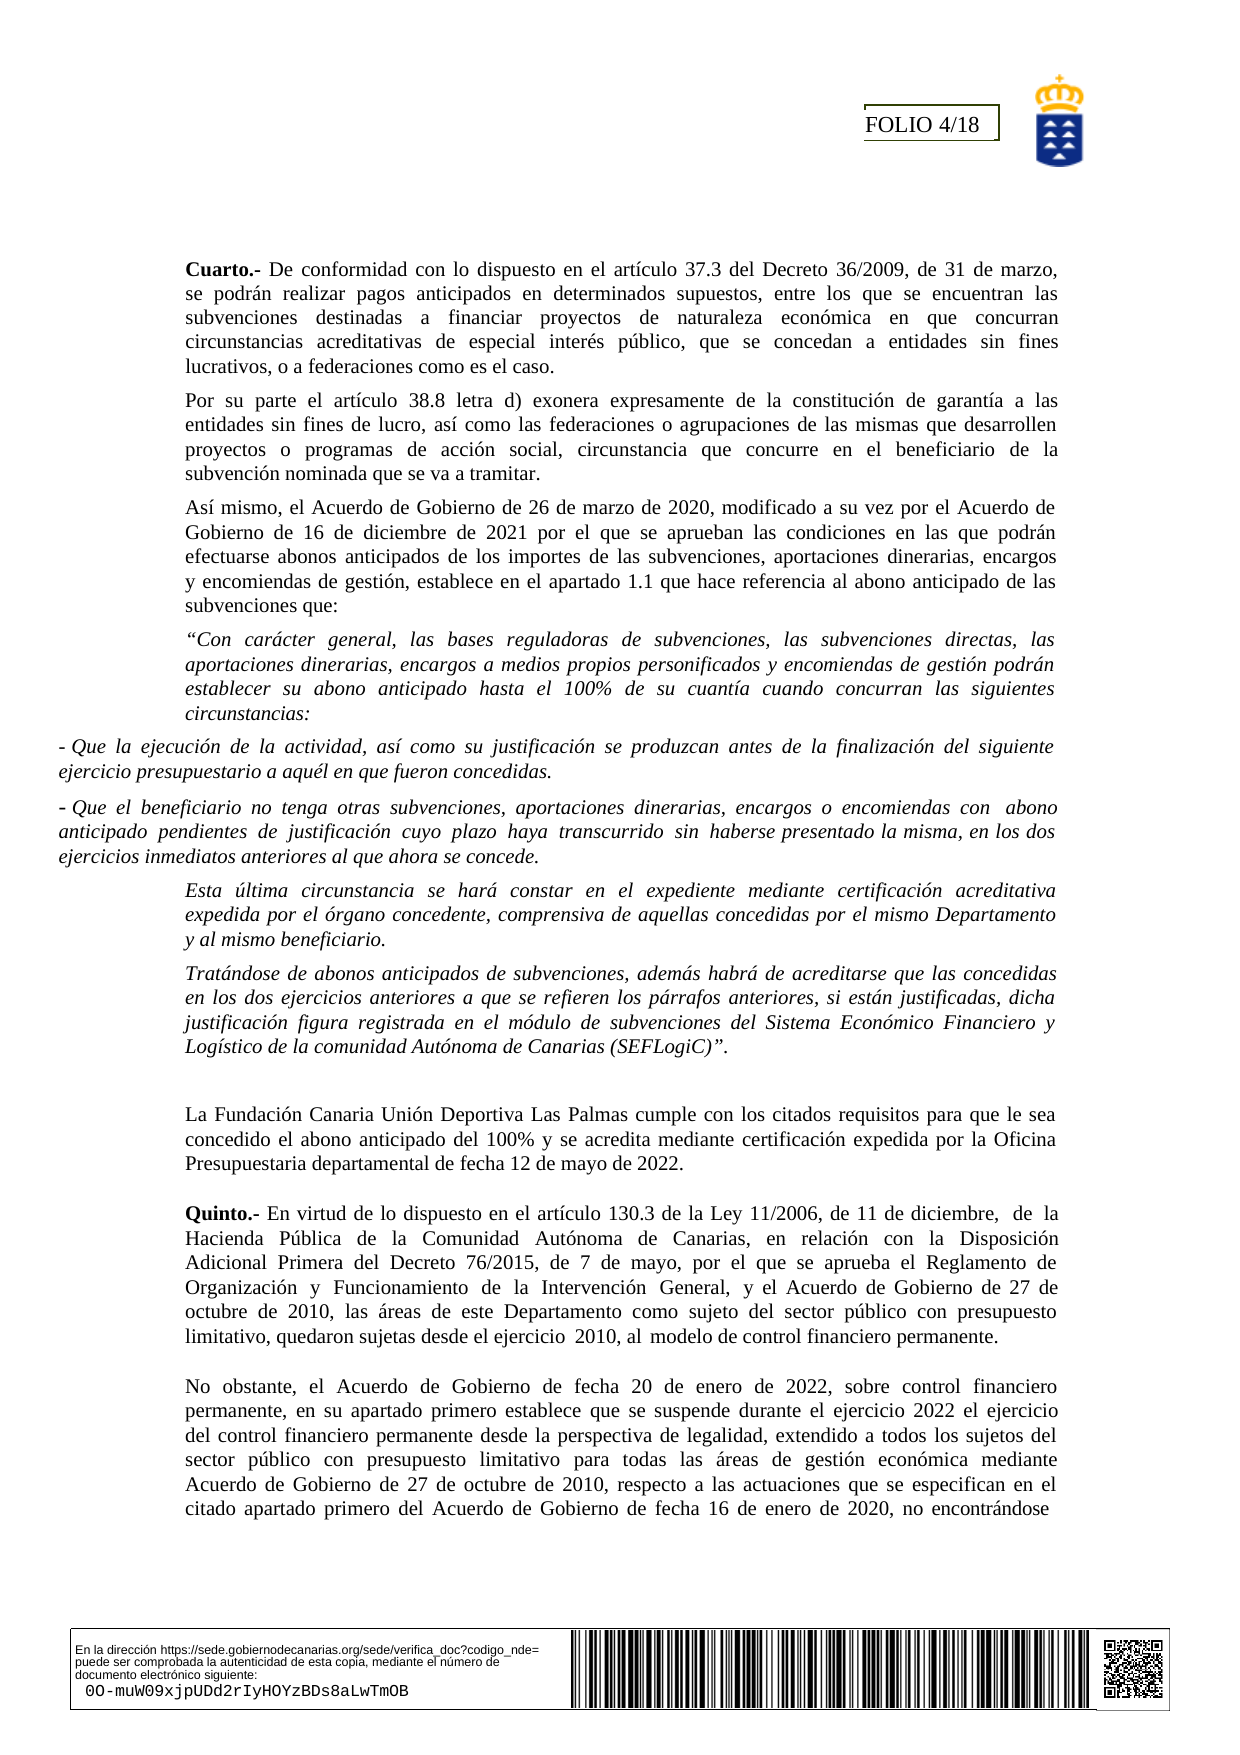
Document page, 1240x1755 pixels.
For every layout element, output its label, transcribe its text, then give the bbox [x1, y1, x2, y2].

list Que la ejecución de la actividad, así como su justificación se produzcan antes de la finalización del siguiente ejercicio presupuestario a aquél en que fueron concedidas. [58, 734, 1057, 783]
text Así mismo, el Acuerdo de Gobierno de 26 de marzo de 2020, modificado a su vez por el Acuerdo de Gobierno de 16 de diciembre de 2021 por el que se aprueban las condiciones en las que podrán efectuarse abonos anticipados de los importes de las subvenciones, aportaciones dinerarias, encargos y encomiendas de gestión, establece en el apartado 1.1 que hace referencia al abono anticipado de las subvenciones que: [185, 495, 1057, 617]
text Por su parte el artículo 38.8 letra d) exonera expresamente de la constitución de garantía a las entidades sin fines de lucro, así como las federaciones o agrupaciones de las mismas que desarrollen proyectos o programas de acción social, circunstancia que concurre en el beneficiario de la subvención nominada que se va a tramitar. [185, 388, 1059, 485]
text Tratándose de abonos anticipados de subvenciones, además habrá de acreditarse que las concedidas en los dos ejercicios anteriores a que se refieren los párrafos anteriores, si están justificadas, dicha justificación figura registrada en el módulo de subvenciones del Sistema Económico Financiero y Logístico de la comunidad Autónoma de Canarias (SEFLogiC)”. [185, 961, 1058, 1058]
text La Fundación Canaria Unión Deportiva Las Palmas cumple con los citados requisitos para que le sea concedido el abono anticipado del 100% y se acredita mediante certificación expedida por la Oficina Presupuestaria departamental de fecha 12 de mayo de 2022. [185, 1102, 1058, 1175]
text Esta última circunstancia se hará constar en el expediente mediante certificación acreditativa expedida por el órgano concedente, comprensiva de aquellas concedidas por el mismo Departamento y al mismo beneficiario. [185, 878, 1058, 951]
list Que el beneficiario no tenga otras subvenciones, aportaciones dinerarias, encargos o encomiendas con abono anticipado pendientes de justificación cuyo plazo haya transcurrido sin haberse presentado la misma, en los dos ejercicios inmediatos anteriores al que ahora se concede. [58, 793, 1057, 868]
text Quinto.- En virtud de lo dispuesto en el artículo 130.3 de la Ley 11/2006, de 11 de diciembre, de la Hacienda Pública de la Comunidad Autónoma de Canarias, en relación con la Disposición Adicional Primera del Decreto 76/2015, de 7 de mayo, por el que se aprueba el Reglamento de Organización y Funcionamiento de la Intervención General, y el Acuerdo de Gobierno de 27 de octubre de 2010, las áreas de este Departamento como sujeto del sector público con presupuesto limitativo, quedaron sujetas desde el ejercicio 2010, al modelo de control financiero permanente. [185, 1201, 1059, 1348]
text Cuarto.- De conformidad con lo dispuesto en el artículo 37.3 del Decreto 36/2009, de 31 de marzo, se podrán realizar pagos anticipados en determinados supuestos, entre los que se encuentran las subvenciones destinadas a financiar proyectos de naturaleza económica en que concurran circunstancias acreditativas de especial interés público, que se concedan a entidades sin fines lucrativos, o a federaciones como es el caso. [185, 256, 1059, 378]
text No obstante, el Acuerdo de Gobierno de fecha 20 de enero de 2022, sobre control financiero permanente, en su apartado primero establece que se suspende durante el ejercicio 2022 el ejercicio del control financiero permanente desde la perspectiva de legalidad, extendido a todos los sujetos del sector público con presupuesto limitativo para todas las áreas de gestión económica mediante Acuerdo de Gobierno de 27 de octubre de 2010, respecto a las actuaciones que se especifican en el citado apartado primero del Acuerdo de Gobierno de fecha 16 de enero de 2020, no encontrándose [185, 1374, 1058, 1520]
text “Con carácter general, las bases reguladoras de subvenciones, las subvenciones directas, las aportaciones dinerarias, encargos a medios propios personificados y encomiendas de gestión podrán establecer su abono anticipado hasta el 100% de su cuantía cuando concurran las siguientes circunstancias: [185, 627, 1058, 724]
